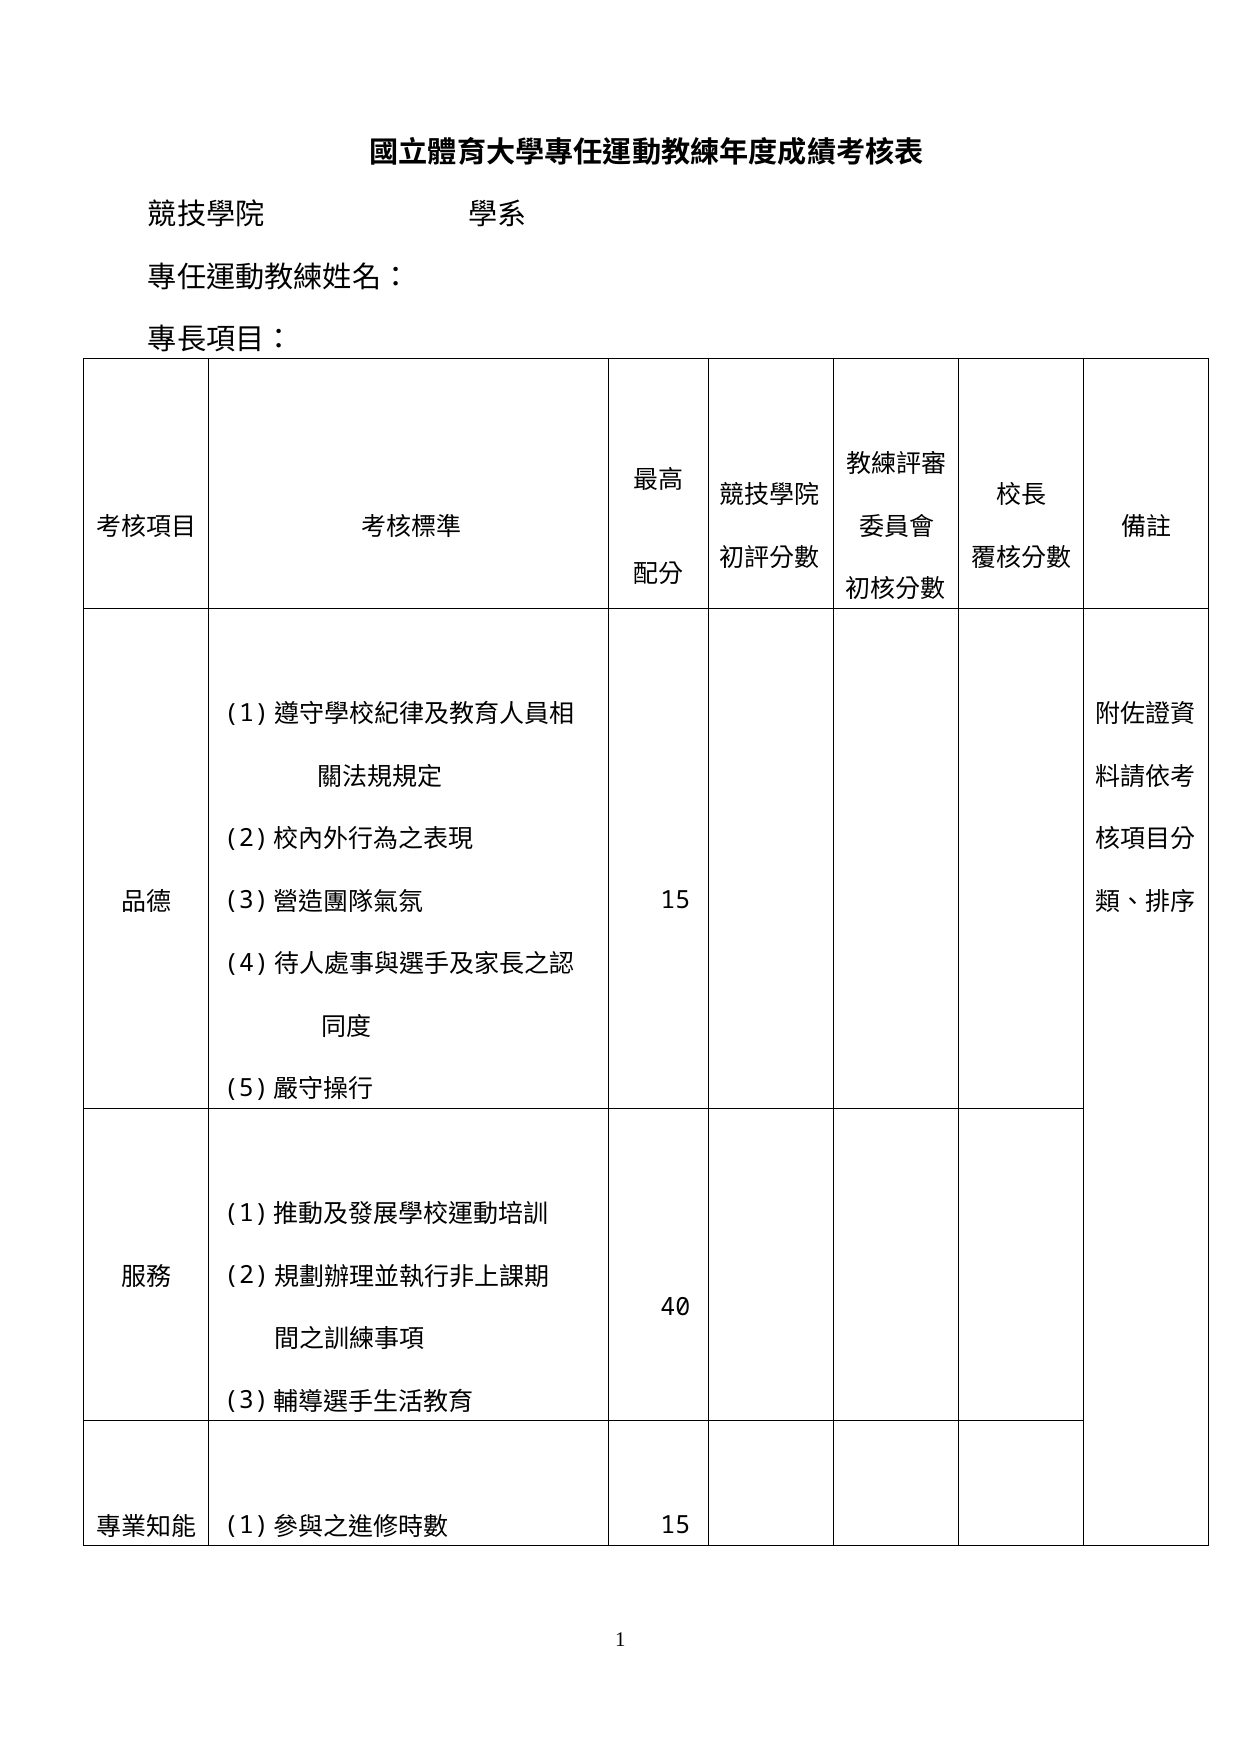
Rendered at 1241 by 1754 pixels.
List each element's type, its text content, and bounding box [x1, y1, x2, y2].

table_cell [959, 609, 1083, 1108]
table_header 最高 配分 [609, 359, 708, 608]
table_cell [834, 609, 958, 1108]
text 專任運動教練姓名： [148, 233, 1092, 295]
table_cell [709, 1109, 833, 1420]
table_header 考核項目 [84, 359, 208, 608]
table_cell 遵守學校紀律及教育人員相關法規規定 校內外行為之表現 營造團隊氣氛 待人處事與選手及家長之認同度 嚴守操行 [209, 609, 608, 1108]
table_cell 參與之進修時數 發表與教練知能有關之論著 參加與運動教練有關之研討會 或研習會 參加各單項協會所舉辦之各級教練講習 [209, 1421, 608, 1545]
table_cell 品德 [84, 609, 208, 1108]
table_cell 專業知能 [84, 1421, 208, 1545]
table_cell 15 [609, 1421, 708, 1545]
table_cell 40 [609, 1109, 708, 1420]
table_cell 附佐證資料請依考核項目分類、排序 [1084, 609, 1208, 1545]
table_header 備註 [1084, 359, 1208, 608]
table_cell [709, 609, 833, 1108]
table_cell [959, 1109, 1083, 1420]
table_cell [709, 1421, 833, 1545]
table_cell [959, 1421, 1083, 1545]
table_cell 推動及發展學校運動培訓 規劃辦理並執行非上課期 間之訓練事項 輔導選手生活教育 [209, 1109, 608, 1420]
text 專長項目： [148, 295, 1092, 358]
table_cell [834, 1421, 958, 1545]
table_header 校長 覆核分數 [959, 359, 1083, 608]
table_header 競技學院初評分數 [709, 359, 833, 608]
text 競技學院 學系 [148, 170, 1092, 233]
table_header 考核標準 [209, 359, 608, 608]
table_cell 服務 [84, 1109, 208, 1420]
table_cell 15 [609, 609, 708, 1108]
text 國立體育大學專任運動教練年度成績考核表 [148, 108, 1092, 170]
table_cell [834, 1109, 958, 1420]
table_header 教練評審委員會 初核分數 [834, 359, 958, 608]
